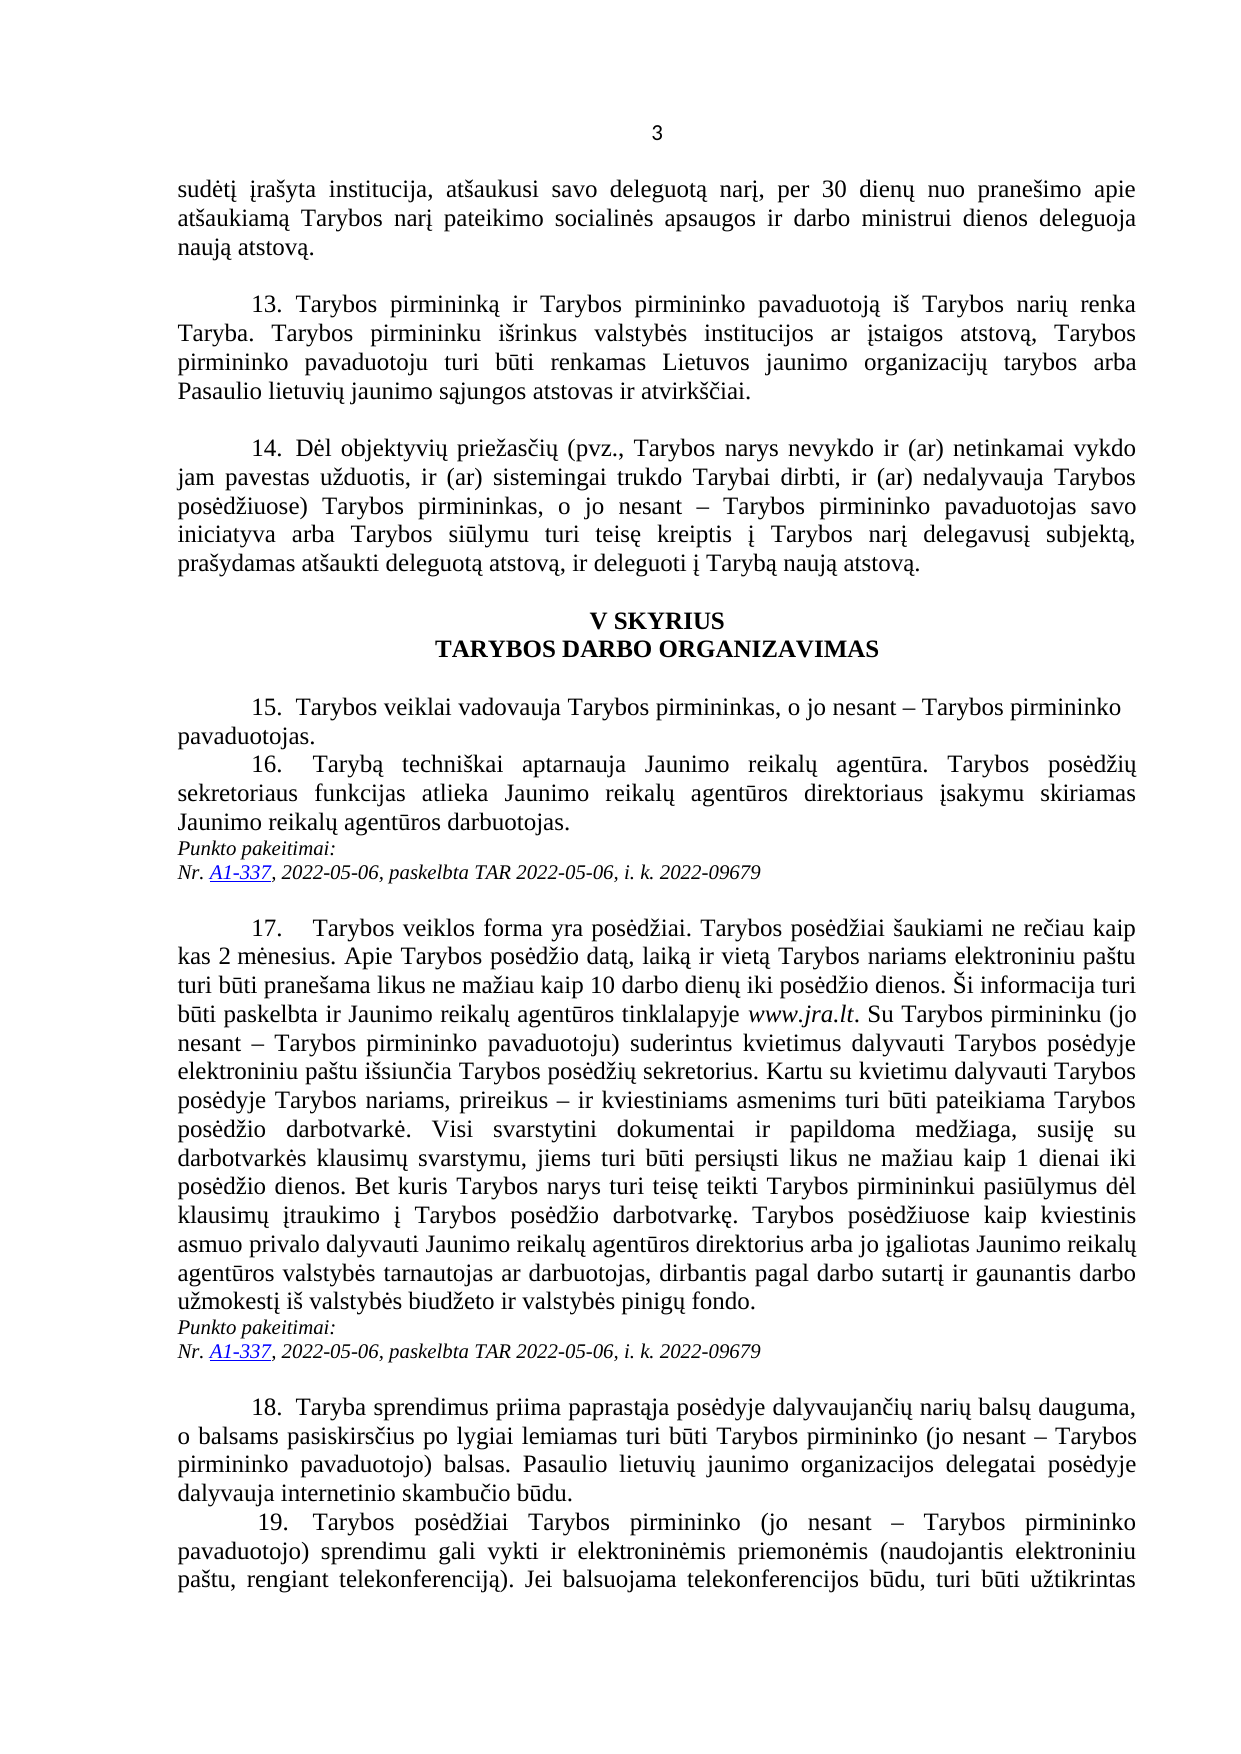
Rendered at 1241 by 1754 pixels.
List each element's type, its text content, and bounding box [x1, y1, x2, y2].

text Nr. A1-337, 2022-05-06, paskelbta TAR 2022-05-06, i. k. 2022-09679 [177, 1339, 1137, 1363]
text Punkto pakeitimai: [177, 1315, 1137, 1339]
text 19. Tarybos posėdžiai Tarybos pirmininko (jo nesant – Tarybos pirmininko pavaduotojo) sprendimu gali vykti ir elektroninėmis priemonėmis (naudojantis elektroniniu paštu, rengiant telekonferenciją). Jei balsuojama telekonferencijos būdu, turi būti užtikrintas [177, 1507, 1137, 1593]
text TARYBOS DARBO ORGANIZAVIMAS [177, 634, 1137, 663]
text Nr. A1-337, 2022-05-06, paskelbta TAR 2022-05-06, i. k. 2022-09679 [177, 860, 1137, 884]
text 18. Taryba sprendimus priima paprastąja posėdyje dalyvaujančių narių balsų dauguma, o balsams pasiskirsčius po lygiai lemiamas turi būti Tarybos pirmininko (jo nesant – Tarybos pirmininko pavaduotojo) balsas. Pasaulio lietuvių jaunimo organizacijos delegatai posėdyje dalyvauja internetinio skambučio būdu. [177, 1392, 1137, 1507]
text 14. Dėl objektyvių priežasčių (pvz., Tarybos narys nevykdo ir (ar) netinkamai vykdo jam pavestas užduotis, ir (ar) sistemingai trukdo Tarybai dirbti, ir (ar) nedalyvauja Tarybos posėdžiuose) Tarybos pirmininkas, o jo nesant – Tarybos pirmininko pavaduotojas savo iniciatyva arba Tarybos siūlymu turi teisę kreiptis į Tarybos narį delegavusį subjektą, prašydamas atšaukti deleguotą atstovą, ir deleguoti į Tarybą naują atstovą. [177, 433, 1137, 577]
text sudėtį įrašyta institucija, atšaukusi savo deleguotą narį, per 30 dienų nuo pranešimo apie atšaukiamą Tarybos narį pateikimo socialinės apsaugos ir darbo ministrui dienos deleguoja naują atstovą. [177, 174, 1137, 261]
text V SKYRIUS [177, 606, 1137, 634]
text 13. Tarybos pirmininką ir Tarybos pirmininko pavaduotoją iš Tarybos narių renka Taryba. Tarybos pirmininku išrinkus valstybės institucijos ar įstaigos atstovą, Tarybos pirmininko pavaduotoju turi būti renkamas Lietuvos jaunimo organizacijų tarybos arba Pasaulio lietuvių jaunimo sąjungos atstovas ir atvirkščiai. [177, 289, 1137, 404]
text 15. Tarybos veiklai vadovauja Tarybos pirmininkas, o jo nesant – Tarybos pirmininko pavaduotojas. [177, 692, 1122, 749]
text Punkto pakeitimai: [177, 836, 1137, 860]
text 16. Tarybą techniškai aptarnauja Jaunimo reikalų agentūra. Tarybos posėdžių sekretoriaus funkcijas atlieka Jaunimo reikalų agentūros direktoriaus įsakymu skiriamas Jaunimo reikalų agentūros darbuotojas. [177, 749, 1137, 836]
text 17. Tarybos veiklos forma yra posėdžiai. Tarybos posėdžiai šaukiami ne rečiau kaip kas 2 mėnesius. Apie Tarybos posėdžio datą, laiką ir vietą Tarybos nariams elektroniniu paštu turi būti pranešama likus ne mažiau kaip 10 darbo dienų iki posėdžio dienos. Ši informacija turi būti paskelbta ir Jaunimo reikalų agentūros tinklalapyje www.jra.lt. Su Tarybos pirmininku (jo nesant – Tarybos pirmininko pavaduotoju) suderintus kvietimus dalyvauti Tarybos posėdyje elektroniniu paštu išsiunčia Tarybos posėdžių sekretorius. Kartu su kvietimu dalyvauti Tarybos posėdyje Tarybos nariams, prireikus – ir kviestiniams asmenims turi būti pateikiama Tarybos posėdžio darbotvarkė. Visi svarstytini dokumentai ir papildoma medžiaga, susiję su darbotvarkės klausimų svarstymu, jiems turi būti persiųsti likus ne mažiau kaip 1 dienai iki posėdžio dienos. Bet kuris Tarybos narys turi teisę teikti Tarybos pirmininkui pasiūlymus dėl klausimų įtraukimo į Tarybos posėdžio darbotvarkę. Tarybos posėdžiuose kaip kviestinis asmuo privalo dalyvauti Jaunimo reikalų agentūros direktorius arba jo įgaliotas Jaunimo reikalų agentūros valstybės tarnautojas ar darbuotojas, dirbantis pagal darbo sutartį ir gaunantis darbo užmokestį iš valstybės biudžeto ir valstybės pinigų fondo. [177, 913, 1137, 1315]
